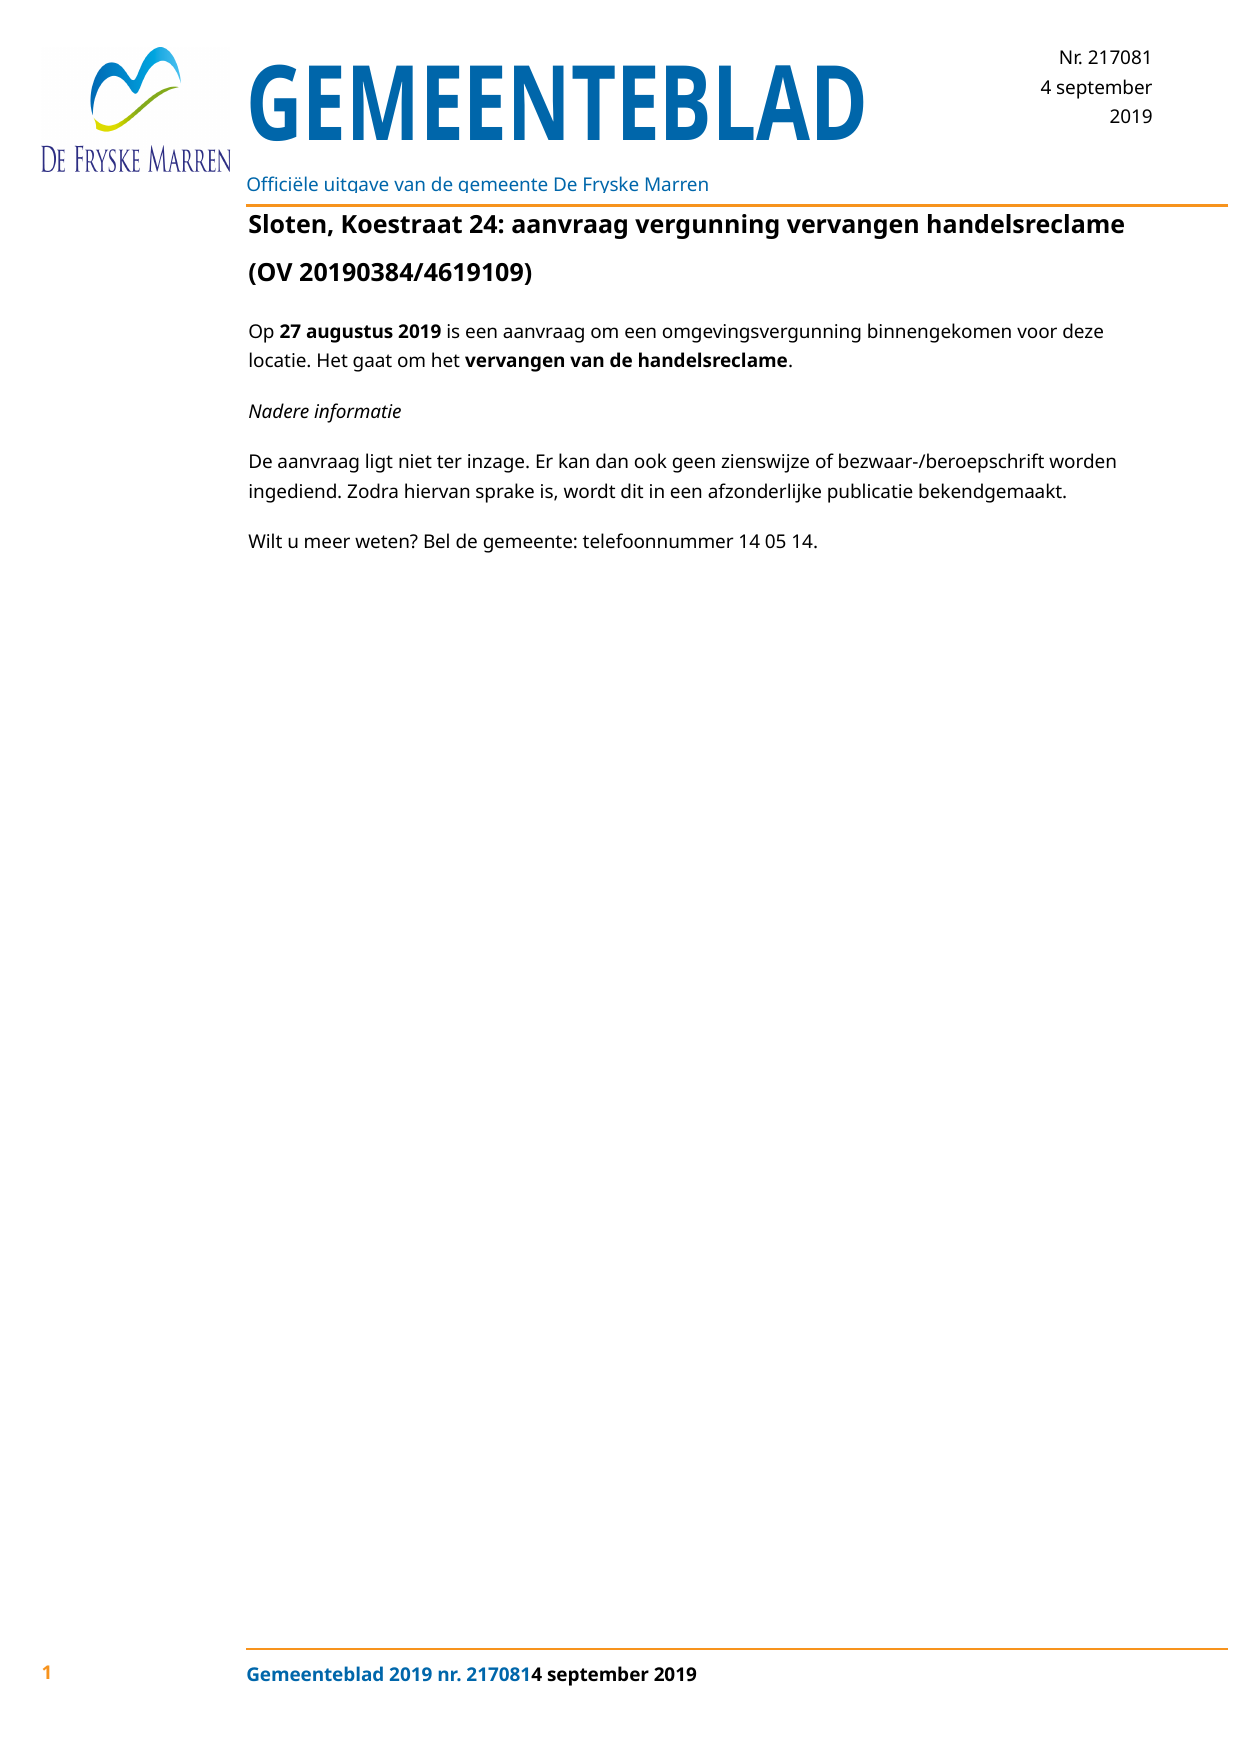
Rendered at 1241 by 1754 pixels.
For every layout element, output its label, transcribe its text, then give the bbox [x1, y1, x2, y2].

text Nadere informatie [248, 398, 1152, 424]
text Sloten, Koestraat 24: aanvraag vergunning vervangen handelsreclame (OV 20190384/4619109) [248, 207, 1152, 288]
text Wilt u meer weten? Bel de gemeente: telefoonnummer 14 05 14. [248, 528, 1152, 554]
picture [41, 47, 231, 172]
text Op 27 augustus 2019 is een aanvraag om een omgevingsvergunning binnengekomen voor deze locatie. Het gaat om het vervangen van de handelsreclame. [248, 318, 1152, 373]
text De aanvraag ligt niet ter inzage. Er kan dan ook geen zienswijze of bezwaar-/beroepschrift worden ingediend. Zodra hiervan sprake is, wordt dit in een afzonderlijke publicatie bekendgemaakt. [248, 448, 1152, 504]
